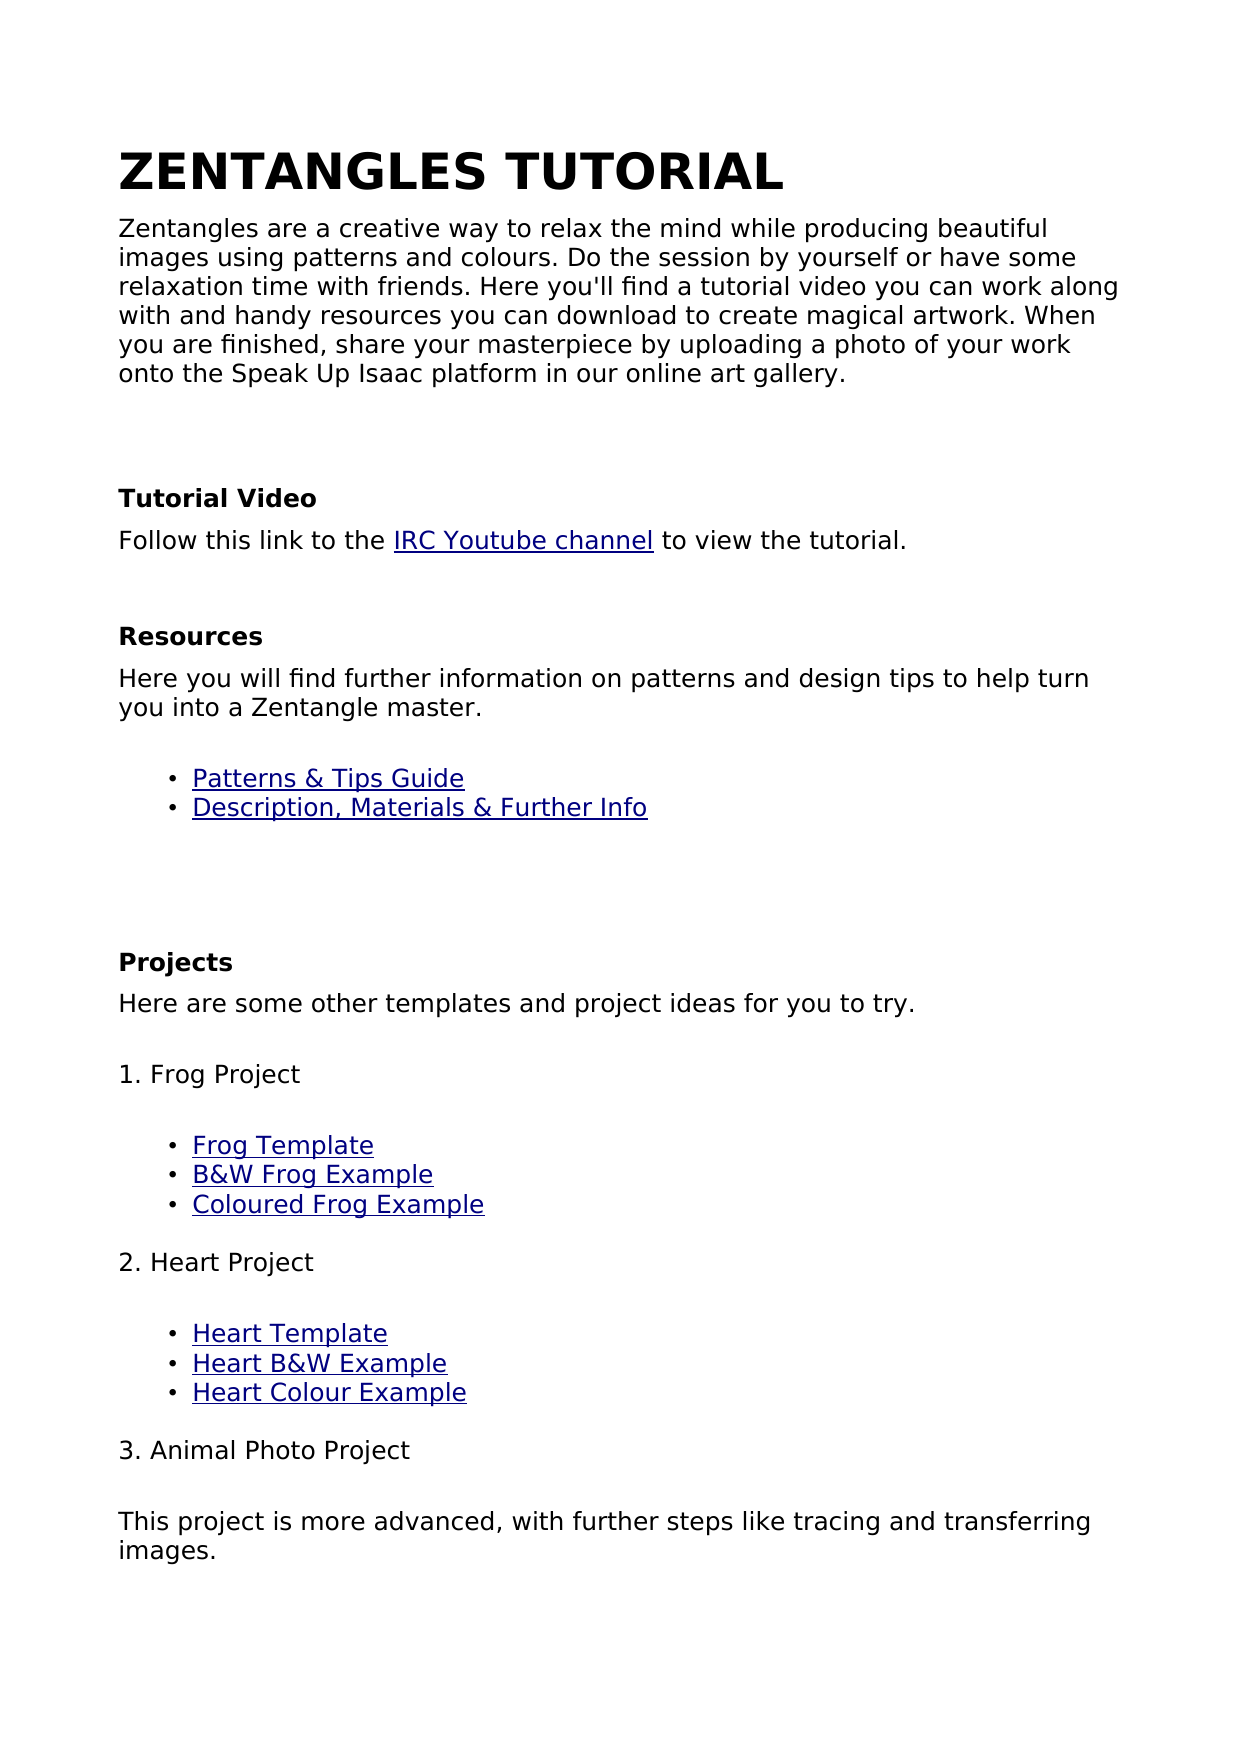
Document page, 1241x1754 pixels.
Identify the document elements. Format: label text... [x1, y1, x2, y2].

subtitle ZENTANGLES TUTORIAL [118, 143, 1122, 201]
list Heart Colour Example [177, 1378, 1122, 1407]
text Here are some other templates and project ideas for you to try. [118, 989, 1122, 1048]
text Follow this link to the IRC Youtube channel to view the tutorial. [118, 526, 1122, 585]
text This project is more advanced, with further steps like tracing and transferring images. [118, 1507, 1122, 1566]
text 1. Frog Project [118, 1060, 1122, 1089]
list Heart B&W Example [177, 1349, 1122, 1378]
subtitle Projects [118, 948, 1122, 977]
list Heart Template [177, 1319, 1122, 1349]
list Description, Materials & Further Info [177, 793, 1122, 822]
list B&W Frog Example [177, 1161, 1122, 1190]
text 2. Heart Project [118, 1248, 1122, 1278]
text Zentangles are a creative way to relax the mind while producing beautiful images using patterns and colours. Do the session by yourself or have some relaxation time with friends. Here you'll find a tutorial video you can work along with and handy resources you can download to create magical artwork. When you are finished, share your masterpiece by uploading a photo of your work onto the Speak Up Isaac platform in our online art gallery. [118, 214, 1122, 447]
list Frog Template [177, 1131, 1122, 1161]
subtitle Resources [118, 622, 1122, 651]
text 3. Animal Photo Project [118, 1437, 1122, 1495]
subtitle Tutorial Video [118, 485, 1122, 514]
list Coloured Frog Example [177, 1190, 1122, 1219]
list Patterns & Tips Guide [177, 764, 1122, 793]
text Here you will find further information on patterns and design tips to help turn you into a Zentangle master. [118, 664, 1122, 722]
